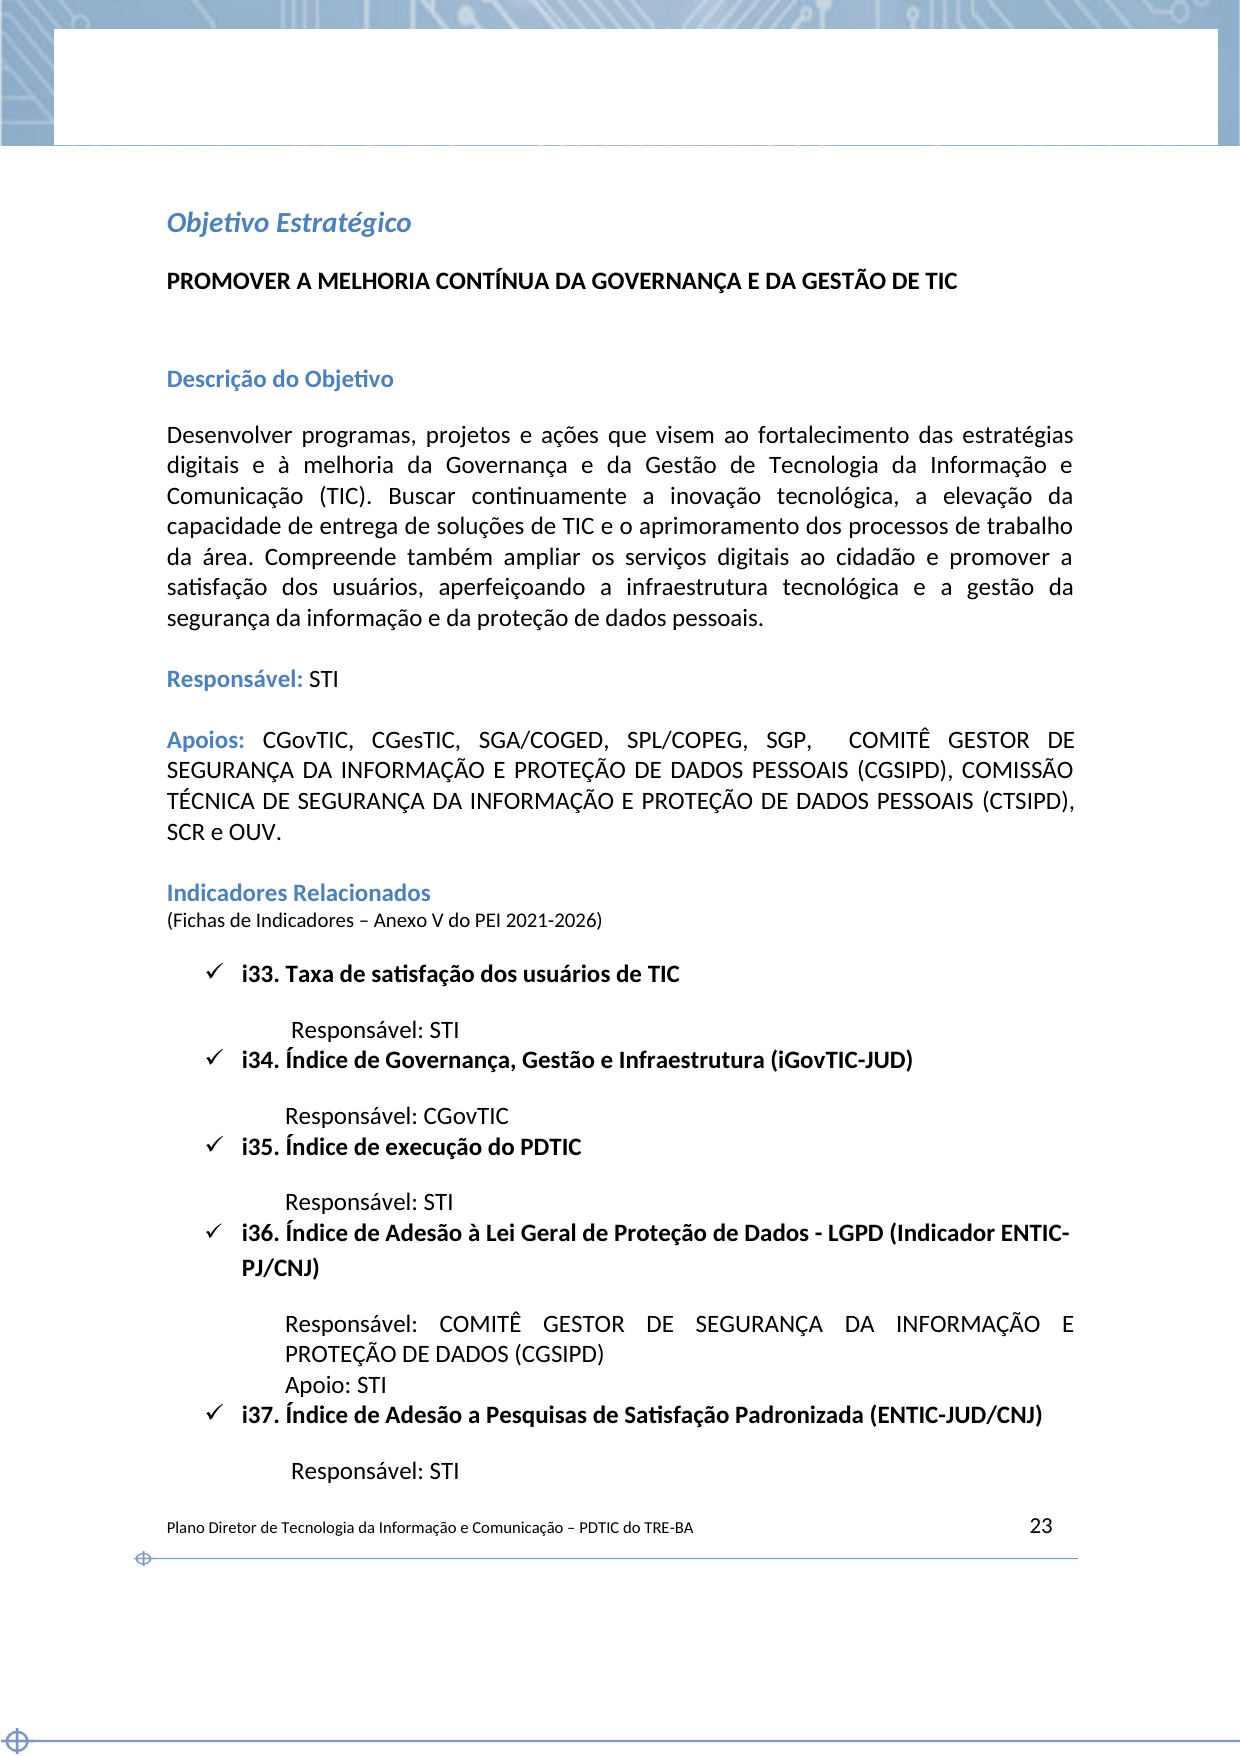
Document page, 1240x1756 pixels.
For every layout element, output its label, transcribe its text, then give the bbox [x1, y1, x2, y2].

picture [1, 1728, 1240, 1754]
text Responsável: CGovTIC [285, 1100, 1075, 1131]
text PROMOVER A MELHORIA CONTÍNUA DA GOVERNANÇA E DA GESTÃO DE TIC [167, 265, 1075, 295]
text Desenvolver programas, projetos e ações que visem ao fortalecimento das estratégias digitais e à melhoria da Governança e da Gestão de Tecnologia da Informação e Comunicação (TIC). Buscar continuamente a inovação tecnológica, a elevação da capacidade de entrega de soluções de TIC e o aprimoramento dos processos de trabalho da área. Compreende também ampliar os serviços digitais ao cidadão e promover a satisfação dos usuários, aperfeiçoando a infraestrutura tecnológica e a gestão da segurança da informação e da proteção de dados pessoais. [167, 419, 1075, 632]
text Apoio: STI [285, 1369, 1075, 1399]
text Objetivo Estratégico [167, 204, 1075, 240]
picture [134, 1551, 1078, 1566]
text Responsável: STI [167, 663, 1075, 693]
text Responsável: COMITÊ GESTOR DE SEGURANÇA DA INFORMAÇÃO E PROTEÇÃO DE DADOS (CGSIPD) [285, 1308, 1075, 1369]
list i35. Índice de execução do PDTIC [204, 1131, 1075, 1161]
list i34. Índice de Governança, Gestão e Infraestrutura (iGovTIC-JUD) [204, 1044, 1075, 1075]
text Descrição do Objetivo [167, 363, 1075, 394]
text Indicadores Relacionados [167, 877, 1075, 907]
text Responsável: STI [291, 1455, 1075, 1486]
list i36. Índice de Adesão à Lei Geral de Proteção de Dados - LGPD (Indicador ENTIC-PJ/CNJ) [204, 1217, 1075, 1283]
text Responsável: STI [285, 1187, 1075, 1217]
list i37. Índice de Adesão a Pesquisas de Satisfação Padronizada (ENTIC-JUD/CNJ) [204, 1399, 1075, 1430]
picture [0, 0, 1240, 146]
list i33. Taxa de satisfação dos usuários de TIC [204, 958, 1075, 988]
text (Fichas de Indicadores – Anexo V do PEI 2021-2026) [167, 907, 1075, 933]
text Responsável: STI [291, 1014, 1075, 1044]
text Apoios: CGovTIC, CGesTIC, SGA/COGED, SPL/COPEG, SGP, Comitê Gestor de Segurança da Informação e Proteção de Dados Pessoais (CGSIPD), Comissão Técnica de Segurança da Informação e Proteção de Dados Pessoais (CTSIPD), SCR e OUV. [167, 724, 1075, 846]
